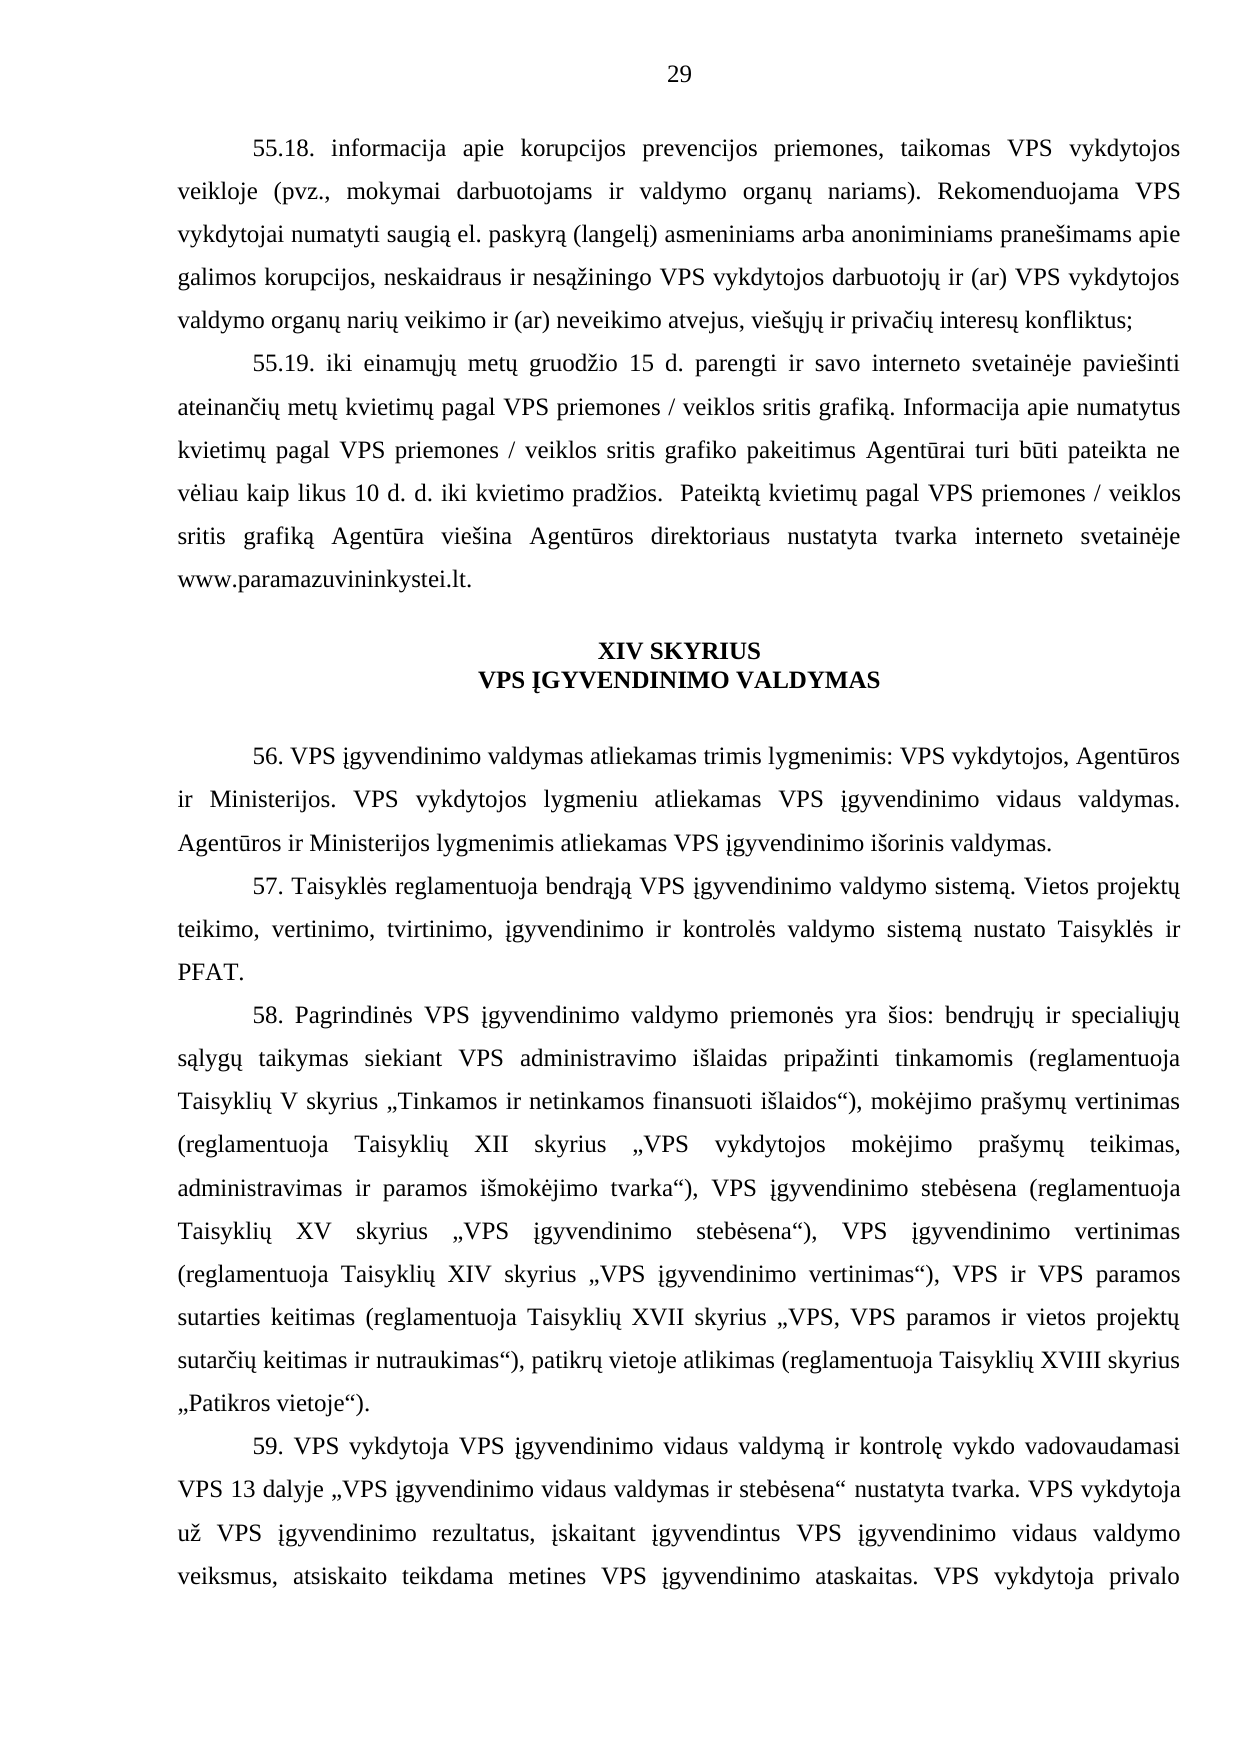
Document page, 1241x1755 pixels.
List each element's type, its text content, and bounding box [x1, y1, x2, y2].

text 57. Taisyklės reglamentuoja bendrąją VPS įgyvendinimo valdymo sistemą. Vietos projektų teikimo, vertinimo, tvirtinimo, įgyvendinimo ir kontrolės valdymo sistemą nustato Taisyklės ir PFAT. [177, 871, 1181, 986]
text 59. VPS vykdytoja VPS įgyvendinimo vidaus valdymą ir kontrolę vykdo vadovaudamasi VPS 13 dalyje „VPS įgyvendinimo vidaus valdymas ir stebėsena“ nustatyta tvarka. VPS vykdytoja už VPS įgyvendinimo rezultatus, įskaitant įgyvendintus VPS įgyvendinimo vidaus valdymo veiksmus, atsiskaito teikdama metines VPS įgyvendinimo ataskaitas. VPS vykdytoja privalo [177, 1431, 1181, 1589]
text 55.19. iki einamųjų metų gruodžio 15 d. parengti ir savo interneto svetainėje paviešinti ateinančių metų kvietimų pagal VPS priemones / veiklos sritis grafiką. Informacija apie numatytus kvietimų pagal VPS priemones / veiklos sritis grafiko pakeitimus Agentūrai turi būti pateikta ne vėliau kaip likus 10 d. d. iki kvietimo pradžios. Pateiktą kvietimų pagal VPS priemones / veiklos sritis grafiką Agentūra viešina Agentūros direktoriaus nustatyta tvarka interneto svetainėje www.paramazuvininkystei.lt. [177, 348, 1181, 593]
text 55.18. informacija apie korupcijos prevencijos priemones, taikomas VPS vykdytojos veikloje (pvz., mokymai darbuotojams ir valdymo organų nariams). Rekomenduojama VPS vykdytojai numatyti saugią el. paskyrą (langelį) asmeniniams arba anoniminiams pranešimams apie galimos korupcijos, neskaidraus ir nesąžiningo VPS vykdytojos darbuotojų ir (ar) VPS vykdytojos valdymo organų narių veikimo ir (ar) neveikimo atvejus, viešųjų ir privačių interesų konfliktus; [177, 133, 1181, 334]
text XIV SKYRIUS [177, 636, 1181, 665]
text 58. Pagrindinės VPS įgyvendinimo valdymo priemonės yra šios: bendrųjų ir specialiųjų sąlygų taikymas siekiant VPS administravimo išlaidas pripažinti tinkamomis (reglamentuoja Taisyklių V skyrius „Tinkamos ir netinkamos finansuoti išlaidos“), mokėjimo prašymų vertinimas (reglamentuoja Taisyklių XII skyrius „VPS vykdytojos mokėjimo prašymų teikimas, administravimas ir paramos išmokėjimo tvarka“), VPS įgyvendinimo stebėsena (reglamentuoja Taisyklių XV skyrius „VPS įgyvendinimo stebėsena“), VPS įgyvendinimo vertinimas (reglamentuoja Taisyklių XIV skyrius „VPS įgyvendinimo vertinimas“), VPS ir VPS paramos sutarties keitimas (reglamentuoja Taisyklių XVII skyrius „VPS, VPS paramos ir vietos projektų sutarčių keitimas ir nutraukimas“), patikrų vietoje atlikimas (reglamentuoja Taisyklių XVIII skyrius „Patikros vietoje“). [177, 1000, 1181, 1417]
text VPS ĮGYVENDINIMO VALDYMAS [177, 665, 1181, 693]
text 56. VPS įgyvendinimo valdymas atliekamas trimis lygmenimis: VPS vykdytojos, Agentūros ir Ministerijos. VPS vykdytojos lygmeniu atliekamas VPS įgyvendinimo vidaus valdymas. Agentūros ir Ministerijos lygmenimis atliekamas VPS įgyvendinimo išorinis valdymas. [177, 741, 1181, 856]
